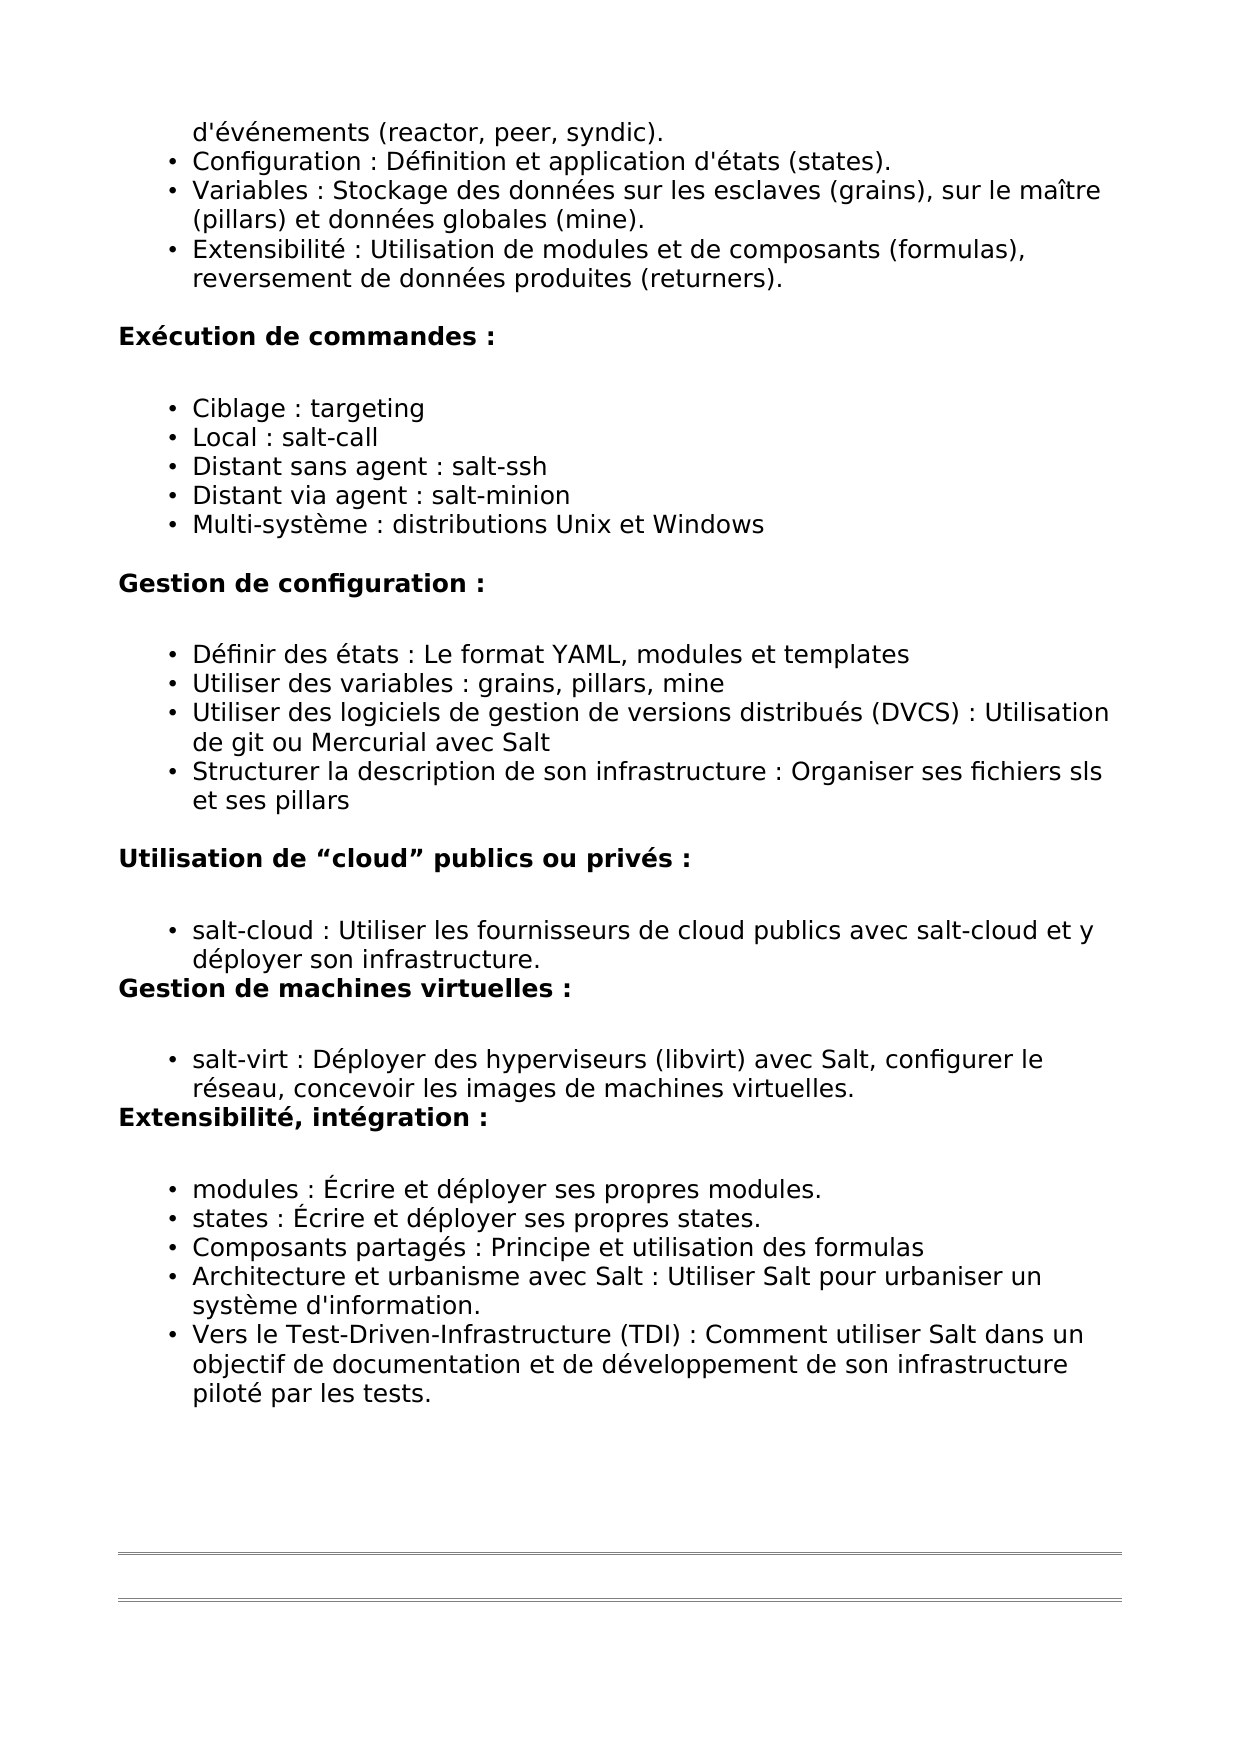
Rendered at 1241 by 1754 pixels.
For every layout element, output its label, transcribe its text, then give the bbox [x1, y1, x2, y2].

list d'événements (reactor, peer, syndic). [177, 118, 1122, 147]
list Multi-système : distributions Unix et Windows [177, 510, 1122, 539]
list Vers le Test-Driven-Infrastructure (TDI) : Comment utiliser Salt dans un objectif de documentation et de développement de son infrastructure piloté par les tests. [177, 1321, 1122, 1408]
list Distant via agent : salt-minion [177, 481, 1122, 510]
list Local : salt-call [177, 423, 1122, 452]
list Définir des états : Le format YAML, modules et templates [177, 640, 1122, 669]
list Variables : Stockage des données sur les esclaves (grains), sur le maître (pillars) et données globales (mine). [177, 176, 1122, 235]
list Ciblage : targeting [177, 394, 1122, 423]
list Configuration : Définition et application d'états (states). [177, 147, 1122, 176]
list Composants partagés : Principe et utilisation des formulas [177, 1233, 1122, 1262]
list Utiliser des logiciels de gestion de versions distribués (DVCS) : Utilisation de git ou Mercurial avec Salt [177, 698, 1122, 757]
text Extensibilité, intégration : [118, 1104, 1122, 1133]
list Structurer la description de son infrastructure : Organiser ses fichiers sls et ses pillars [177, 757, 1122, 815]
list Architecture et urbanisme avec Salt : Utiliser Salt pour urbaniser un système d'information. [177, 1262, 1122, 1321]
list Extensibilité : Utilisation de modules et de composants (formulas), reversement de données produites (returners). [177, 235, 1122, 293]
list salt-virt : Déployer des hyperviseurs (libvirt) avec Salt, configurer le réseau, concevoir les images de machines virtuelles. [177, 1045, 1122, 1104]
text Gestion de configuration : [118, 569, 1122, 598]
list Utiliser des variables : grains, pillars, mine [177, 669, 1122, 698]
text Exécution de commandes : [118, 323, 1122, 352]
list states : Écrire et déployer ses propres states. [177, 1204, 1122, 1233]
list modules : Écrire et déployer ses propres modules. [177, 1175, 1122, 1204]
text Utilisation de “cloud” publics ou privés : [118, 845, 1122, 874]
list salt-cloud : Utiliser les fournisseurs de cloud publics avec salt-cloud et y déployer son infrastructure. [177, 916, 1122, 974]
text Gestion de machines virtuelles : [118, 974, 1122, 1003]
list Distant sans agent : salt-ssh [177, 452, 1122, 481]
